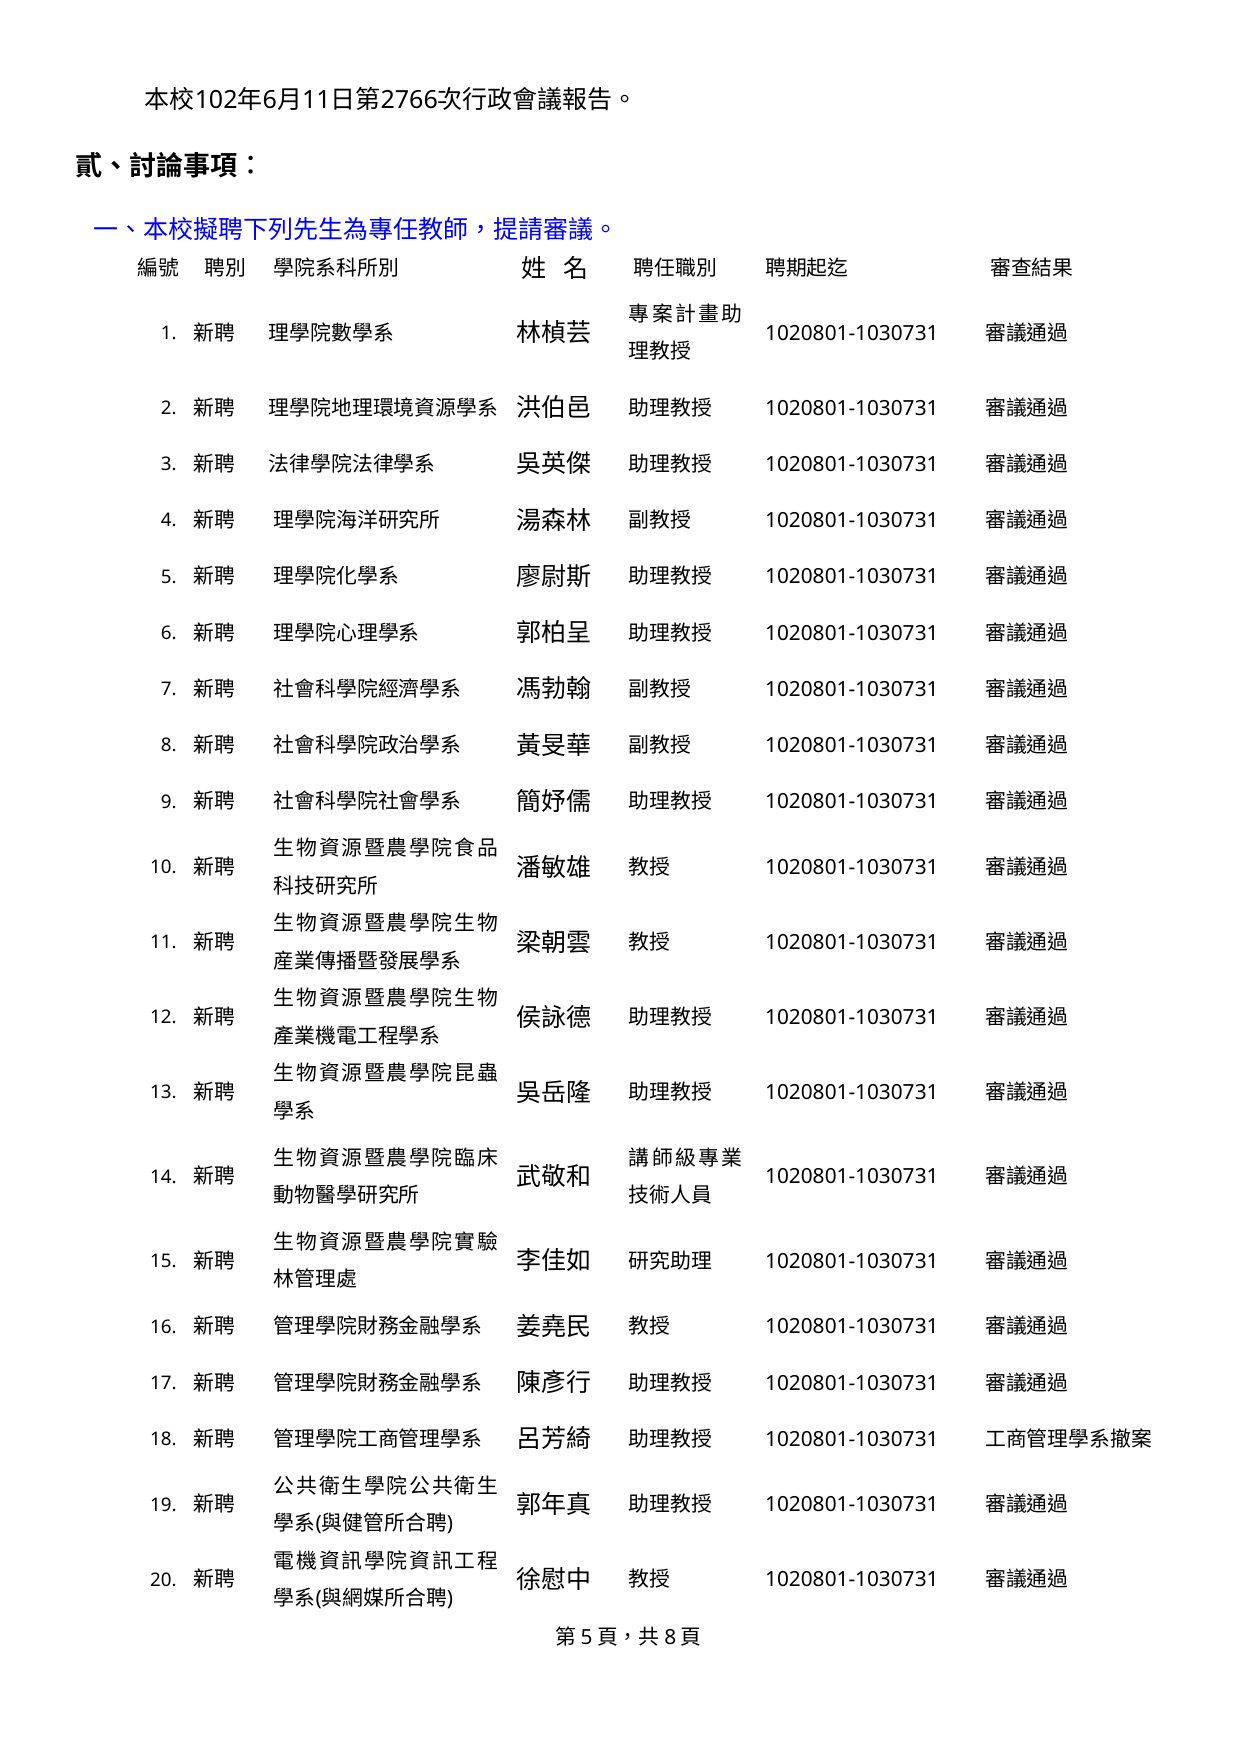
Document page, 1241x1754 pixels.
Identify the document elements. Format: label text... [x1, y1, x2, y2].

table_header 聘任職別 [623, 248, 754, 285]
table_cell 生物資源暨農學院臨床動物醫學研究所 [263, 1129, 510, 1223]
table_cell 審議通過 [979, 1298, 1195, 1354]
table_cell 審議通過 [979, 604, 1195, 660]
table_header 學院系科所別 [263, 248, 510, 285]
table_cell 呂芳綺 [510, 1410, 622, 1466]
table_cell 審議通過 [979, 1466, 1195, 1541]
table_header 編號 [131, 248, 187, 285]
table_cell 郭柏呈 [510, 604, 622, 660]
table_cell 1020801-1030731 [754, 660, 979, 716]
table_cell 副教授 [623, 491, 754, 548]
table_cell 公共衛生學院公共衛生學系(與健管所合聘) [263, 1466, 510, 1541]
table_cell 審議通過 [979, 979, 1195, 1054]
table_cell 電機資訊學院資訊工程學系(與網媒所合聘) [263, 1541, 510, 1616]
table_cell 1020801-1030731 [754, 548, 979, 604]
table_cell 徐慰中 [510, 1541, 622, 1616]
table_cell 新聘 [188, 660, 262, 716]
table_cell 新聘 [188, 773, 262, 829]
table_cell 19. [131, 1466, 187, 1541]
table_cell 湯森林 [510, 491, 622, 548]
table_cell 新聘 [188, 285, 262, 379]
table_cell 新聘 [188, 1298, 262, 1354]
table_cell 廖尉斯 [510, 548, 622, 604]
table_cell 審議通過 [979, 904, 1195, 979]
table_header 聘別 [188, 248, 262, 285]
table_cell 1020801-1030731 [754, 1466, 979, 1541]
table_cell 潘敏雄 [510, 829, 622, 904]
table_cell 4. [131, 491, 187, 548]
table_cell 新聘 [188, 379, 262, 435]
table_cell 13. [131, 1054, 187, 1129]
table_cell 15. [131, 1223, 187, 1298]
table_cell 理學院海洋研究所 [263, 491, 510, 548]
table_cell 14. [131, 1129, 187, 1223]
table_cell 8. [131, 716, 187, 773]
table_cell 梁朝雲 [510, 904, 622, 979]
table_cell 助理教授 [623, 1466, 754, 1541]
table_cell 社會科學院經濟學系 [263, 660, 510, 716]
table_cell 新聘 [188, 491, 262, 548]
table_cell 研究助理 [623, 1223, 754, 1298]
table_cell 1020801-1030731 [754, 1354, 979, 1410]
table_cell 審議通過 [979, 829, 1195, 904]
table_cell 審議通過 [979, 1129, 1195, 1223]
table_cell 副教授 [623, 716, 754, 773]
table_cell 簡妤儒 [510, 773, 622, 829]
table_cell 1020801-1030731 [754, 829, 979, 904]
table_cell 20. [131, 1541, 187, 1616]
table_cell 1. [131, 285, 187, 379]
table_header 審查結果 [979, 248, 1195, 285]
table_cell 專案計畫助理教授 [623, 285, 754, 379]
table_cell 副教授 [623, 660, 754, 716]
table_cell 11. [131, 904, 187, 979]
table_cell 1020801-1030731 [754, 979, 979, 1054]
table_cell 新聘 [188, 1410, 262, 1466]
table_cell 管理學院財務金融學系 [263, 1354, 510, 1410]
table_cell 新聘 [188, 979, 262, 1054]
table_cell 助理教授 [623, 435, 754, 491]
table_cell 助理教授 [623, 604, 754, 660]
table_cell 生物資源暨農學院生物産業傳播暨發展學系 [263, 904, 510, 979]
table_cell 新聘 [188, 1354, 262, 1410]
table_cell 1020801-1030731 [754, 604, 979, 660]
table_cell 5. [131, 548, 187, 604]
table_cell 助理教授 [623, 1054, 754, 1129]
table_cell 18. [131, 1410, 187, 1466]
table_cell 2. [131, 379, 187, 435]
table_cell 1020801-1030731 [754, 1129, 979, 1223]
table_cell 審議通過 [979, 716, 1195, 773]
table_cell 教授 [623, 1298, 754, 1354]
table_cell 1020801-1030731 [754, 773, 979, 829]
table_cell 新聘 [188, 1054, 262, 1129]
table_cell 姜堯民 [510, 1298, 622, 1354]
table_cell 生物資源暨農學院生物產業機電工程學系 [263, 979, 510, 1054]
table_cell 生物資源暨農學院食品科技研究所 [263, 829, 510, 904]
table_cell 新聘 [188, 1466, 262, 1541]
table_cell 審議通過 [979, 1054, 1195, 1129]
table_cell 吳岳隆 [510, 1054, 622, 1129]
table_cell 新聘 [188, 904, 262, 979]
table_cell 新聘 [188, 1223, 262, 1298]
table_cell 新聘 [188, 435, 262, 491]
table_cell 社會科學院政治學系 [263, 716, 510, 773]
table_cell 助理教授 [623, 548, 754, 604]
table_cell 林楨芸 [510, 285, 622, 379]
table_cell 3. [131, 435, 187, 491]
table_cell 助理教授 [623, 1410, 754, 1466]
table_cell 新聘 [188, 604, 262, 660]
table_cell 6. [131, 604, 187, 660]
table_cell 1020801-1030731 [754, 435, 979, 491]
table_cell 郭年真 [510, 1466, 622, 1541]
table_cell 馮勃翰 [510, 660, 622, 716]
table_cell 理學院心理學系 [263, 604, 510, 660]
table_cell 教授 [623, 829, 754, 904]
table_cell 管理學院工商管理學系 [263, 1410, 510, 1466]
table_cell 理學院地理環境資源學系 [263, 379, 510, 435]
table_cell 助理教授 [623, 379, 754, 435]
table_cell 1020801-1030731 [754, 1054, 979, 1129]
table_cell 1020801-1030731 [754, 904, 979, 979]
table_cell 新聘 [188, 829, 262, 904]
table_cell 審議通過 [979, 379, 1195, 435]
text 本校102年6月11日第2766次行政會議報告。 [93, 79, 1181, 116]
table_cell 審議通過 [979, 1541, 1195, 1616]
table_cell 新聘 [188, 1541, 262, 1616]
table_cell 1020801-1030731 [754, 285, 979, 379]
table_cell 1020801-1030731 [754, 1410, 979, 1466]
table_cell 生物資源暨農學院實驗林管理處 [263, 1223, 510, 1298]
table_cell 9. [131, 773, 187, 829]
table_cell 新聘 [188, 716, 262, 773]
text 一、本校擬聘下列先生為專任教師，提請審議。 [93, 210, 1181, 248]
table_cell 陳彥行 [510, 1354, 622, 1410]
table_cell 審議通過 [979, 435, 1195, 491]
table_cell 洪伯邑 [510, 379, 622, 435]
table_cell 工商管理學系撤案 [979, 1410, 1195, 1466]
table_cell 理學院數學系 [263, 285, 510, 379]
table_cell 助理教授 [623, 979, 754, 1054]
table_cell 社會科學院社會學系 [263, 773, 510, 829]
table_cell 1020801-1030731 [754, 491, 979, 548]
table_cell 16. [131, 1298, 187, 1354]
table_cell 審議通過 [979, 548, 1195, 604]
table_cell 助理教授 [623, 1354, 754, 1410]
table_cell 審議通過 [979, 773, 1195, 829]
table_cell 10. [131, 829, 187, 904]
table_cell 新聘 [188, 548, 262, 604]
table_cell 吳英傑 [510, 435, 622, 491]
text 貳、討論事項︰ [75, 126, 1181, 201]
table_cell 生物資源暨農學院昆蟲學系 [263, 1054, 510, 1129]
table_cell 12. [131, 979, 187, 1054]
table_cell 助理教授 [623, 773, 754, 829]
table_cell 黃旻華 [510, 716, 622, 773]
table_cell 李佳如 [510, 1223, 622, 1298]
table_cell 審議通過 [979, 285, 1195, 379]
table_cell 審議通過 [979, 660, 1195, 716]
table_cell 教授 [623, 904, 754, 979]
table_cell 講師級專業技術人員 [623, 1129, 754, 1223]
table_header 聘期起迄 [754, 248, 979, 285]
table_cell 武敬和 [510, 1129, 622, 1223]
table_cell 7. [131, 660, 187, 716]
table_cell 教授 [623, 1541, 754, 1616]
table_cell 審議通過 [979, 1223, 1195, 1298]
table_cell 管理學院財務金融學系 [263, 1298, 510, 1354]
table_cell 審議通過 [979, 491, 1195, 548]
table_cell 1020801-1030731 [754, 1298, 979, 1354]
table_cell 審議通過 [979, 1354, 1195, 1410]
table_cell 1020801-1030731 [754, 716, 979, 773]
table_cell 1020801-1030731 [754, 379, 979, 435]
table_cell 1020801-1030731 [754, 1223, 979, 1298]
table_cell 法律學院法律學系 [263, 435, 510, 491]
table_cell 1020801-1030731 [754, 1541, 979, 1616]
table_cell 侯詠德 [510, 979, 622, 1054]
table_cell 理學院化學系 [263, 548, 510, 604]
table_cell 17. [131, 1354, 187, 1410]
table_header 姓 名 [510, 248, 622, 285]
table_cell 新聘 [188, 1129, 262, 1223]
